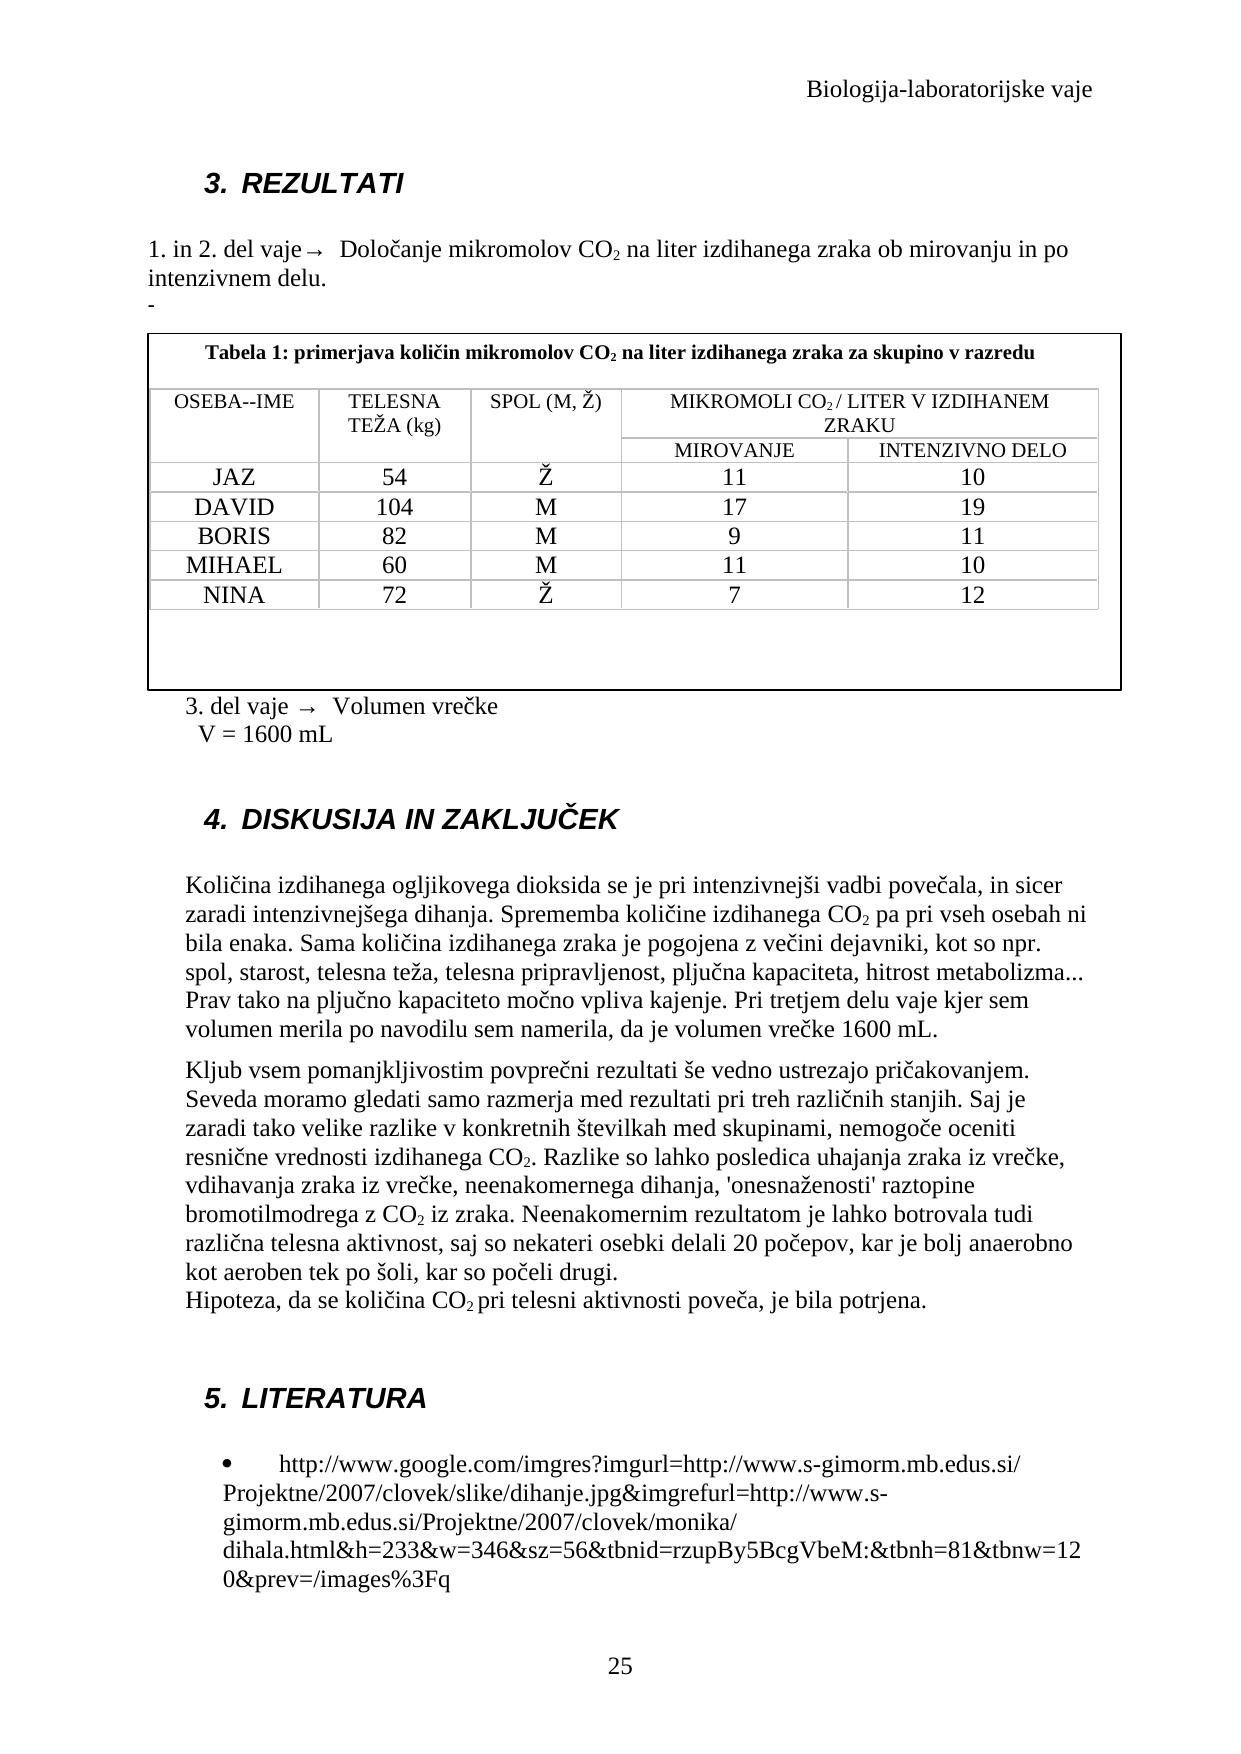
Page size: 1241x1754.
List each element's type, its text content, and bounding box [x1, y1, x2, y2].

table_cell 60 [320, 551, 470, 579]
text Tabela 1: primerjava količin mikromolov CO2 na liter izdihanega zraka za skupino v razredu [148, 340, 1092, 364]
table_cell M [472, 551, 621, 579]
table_header telesna teža (kg) [320, 390, 470, 462]
table_header spol (M, Ž) [472, 390, 621, 462]
table_cell 11 [622, 463, 847, 491]
table_cell 10 [849, 550, 1098, 579]
text Hipoteza, da se količina CO2 pri telesni aktivnosti poveča, je bila potrjena. [185, 1286, 1092, 1314]
table_cell M [472, 493, 621, 521]
table_cell NINA [151, 581, 318, 609]
table_header oseba--ime [151, 390, 318, 462]
text Kljub vsem pomanjkljivostim povprečni rezultati še vedno ustrezajo pričakovanjem. Seveda moramo gledati samo razmerja med rezultati pri treh različnih stanjih. Saj je zaradi tako velike razlike v konkretnih številkah med skupinami, nemogoče oceniti resnične vrednosti izdihanega CO2. Razlike so lahko posledica uhajanja zraka iz vrečke, vdihavanja zraka iz vrečke, neenakomernega dihanja, 'onesnaženosti' raztopine bromotilmodrega z CO2 iz zraka. Neenakomernim rezultatom je lahko botrovala tudi različna telesna aktivnost, saj so nekateri osebki delali 20 počepov, kar je bolj anaerobno kot aeroben tek po šoli, kar so počeli drugi. [185, 1056, 1092, 1286]
table_cell M [472, 522, 621, 550]
table_cell 82 [320, 522, 470, 550]
text 3. del vaje → Volumen vrečke [185, 691, 1092, 719]
subtitle REZULTATI [204, 166, 1092, 199]
table_cell 17 [622, 493, 847, 521]
table_cell 7 [621, 581, 847, 609]
table_cell Ž [470, 581, 621, 609]
table_cell 19 [849, 491, 1098, 521]
table_cell JAZ [151, 463, 318, 491]
table_cell MIHAEL [151, 551, 318, 579]
text V = 1600 mL [148, 719, 1092, 748]
table_cell Ž [472, 463, 621, 491]
table_cell 12 [848, 579, 1098, 609]
subtitle DISKUSIJA IN ZAKLJUČEK [204, 802, 1092, 836]
table_cell 10 [849, 462, 1098, 491]
table_cell intenzivno delo [849, 437, 1098, 462]
table_cell BORIS [151, 522, 318, 550]
table_cell 11 [622, 551, 847, 579]
list http://www.google.com/imgres?imgurl=http://www.s-gimorm.mb.edus.si/Projektne/2007/clovek/slike/dihanje.jpg&imgrefurl=http://www.s-gimorm.mb.edus.si/Projektne/2007/clovek/monika/dihala.html&h=233&w=346&sz=56&tbnid=rzupBy5BcgVbeM:&tbnh=81&tbnw=120&prev=/images%3Fq [223, 1449, 1092, 1593]
table_header mikromoli CO2 / liter v izdihanem zraku [622, 390, 1098, 437]
table_cell 72 [319, 581, 470, 609]
subtitle LITERATURA [204, 1381, 1092, 1414]
text Količina izdihanega ogljikovega dioksida se je pri intenzivnejši vadbi povečala, in sicer zaradi intenzivnejšega dihanja. Sprememba količine izdihanega CO2 pa pri vseh osebah ni bila enaka. Sama količina izdihanega zraka je pogojena z večini dejavniki, kot so npr. spol, starost, telesna teža, telesna pripravljenost, pljučna kapaciteta, hitrost metabolizma... Prav tako na pljučno kapaciteto močno vpliva kajenje. Pri tretjem delu vaje kjer sem volumen merila po navodilu sem namerila, da je volumen vrečke 1600 mL. [185, 871, 1092, 1043]
table_cell 104 [320, 493, 470, 521]
table_cell mirovanje [622, 439, 847, 462]
table_cell 9 [622, 522, 847, 550]
text - [148, 292, 1092, 316]
table_cell DAVID [151, 493, 318, 521]
text 1. in 2. del vaje→ Določanje mikromolov CO2 na liter izdihanega zraka ob mirovanju in po intenzivnem delu. [148, 234, 1092, 292]
table_cell 54 [320, 463, 470, 491]
table_cell 11 [849, 521, 1098, 550]
